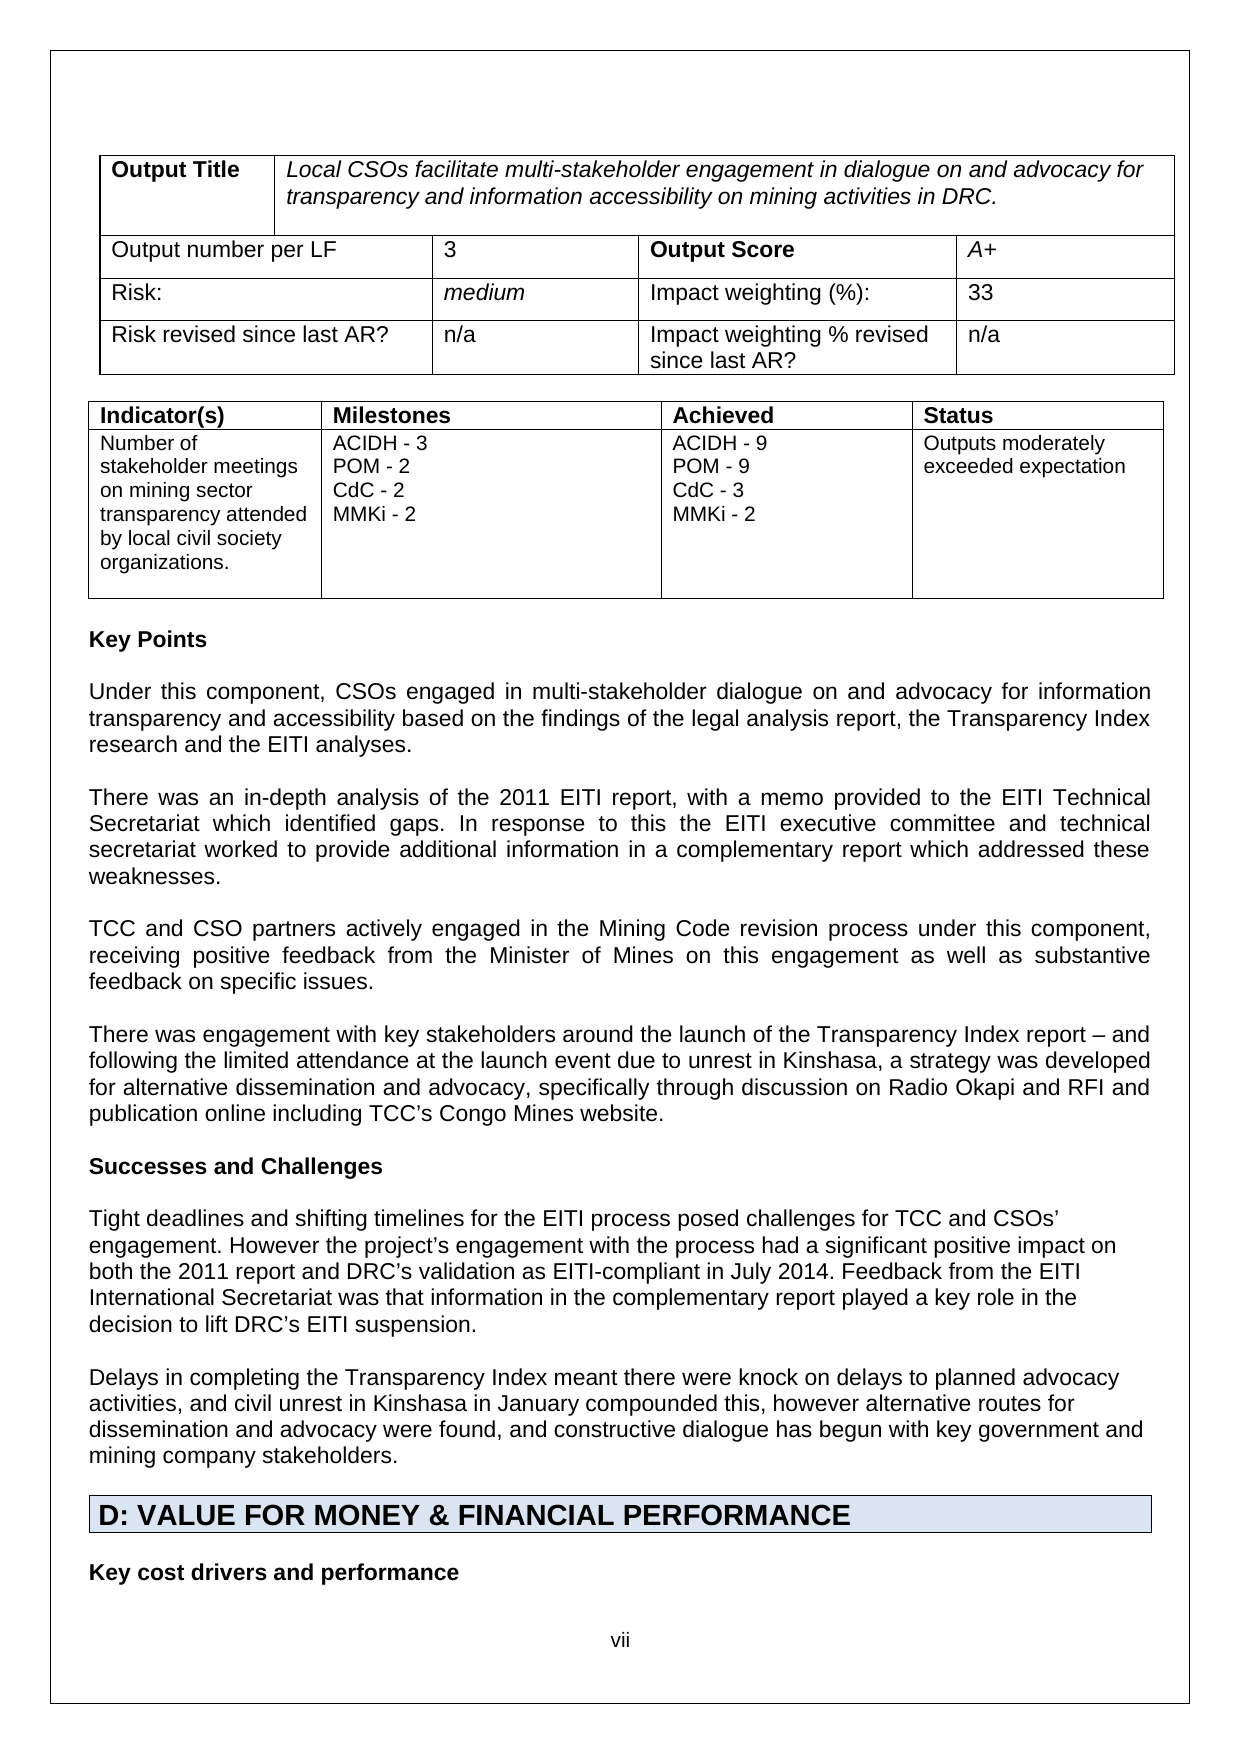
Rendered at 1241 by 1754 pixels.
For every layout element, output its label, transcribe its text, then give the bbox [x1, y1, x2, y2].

text Key Points [89, 626, 1152, 652]
table_cell medium [433, 279, 638, 320]
table_cell A+ [957, 236, 1174, 278]
text Successes and Challenges [89, 1153, 1152, 1179]
table_header Status [913, 402, 1163, 429]
table_cell n/a [433, 321, 638, 373]
table_cell Impact weighting % revised since last AR? [639, 321, 956, 373]
subtitle D: VALUE FOR MONEY & FINANCIAL PERFORMANCE [90, 1496, 1151, 1532]
table_header Achieved [662, 402, 912, 429]
table_cell Number of stakeholder meetings on mining sector transparency attended by local civil society organizations. [89, 430, 321, 598]
table_cell Outputs moderately exceeded expectation [913, 430, 1163, 598]
table_header Output Title [101, 156, 274, 235]
text Delays in completing the Transparency Index meant there were knock on delays to planned advocacy activities, and civil unrest in Kinshasa in January compounded this, however alternative routes for dissemination and advocacy were found, and constructive dialogue has begun with key government and mining company stakeholders. [89, 1363, 1152, 1469]
table_cell Output number per LF [101, 236, 432, 278]
text Key cost drivers and performance [89, 1559, 1152, 1586]
table_header Local CSOs facilitate multi-stakeholder engagement in dialogue on and advocacy for transparency and information accessibility on mining activities in DRC. [275, 156, 1174, 235]
table_cell Risk revised since last AR? [101, 321, 432, 373]
table_cell 3 [433, 236, 638, 278]
table_cell ACIDH - 3 POM - 2 CdC - 2 MMKi - 2 [322, 430, 661, 598]
text There was an in-depth analysis of the 2011 EITI report, with a memo provided to the EITI Technical Secretariat which identified gaps. In response to this the EITI executive committee and technical secretariat worked to provide additional information in a complementary report which addressed these weaknesses. [89, 784, 1152, 889]
table_cell Impact weighting (%): [639, 279, 956, 320]
table_cell Risk: [101, 279, 432, 320]
table_cell ACIDH - 9 POM - 9 CdC - 3 MMKi - 2 [662, 430, 912, 598]
table_cell n/a [957, 321, 1174, 373]
table_cell 33 [957, 279, 1174, 320]
text Tight deadlines and shifting timelines for the EITI process posed challenges for TCC and CSOs’ engagement. However the project’s engagement with the process had a significant positive impact on both the 2011 report and DRC’s validation as EITI-compliant in July 2014. Feedback from the EITI International Secretariat was that information in the complementary report played a key role in the decision to lift DRC’s EITI suspension. [89, 1205, 1152, 1337]
text TCC and CSO partners actively engaged in the Mining Code revision process under this component, receiving positive feedback from the Minister of Mines on this engagement as well as substantive feedback on specific issues. [89, 915, 1152, 994]
table_header Milestones [322, 402, 661, 429]
text Under this component, CSOs engaged in multi-stakeholder dialogue on and advocacy for information transparency and accessibility based on the findings of the legal analysis report, the Transparency Index research and the EITI analyses. [89, 678, 1152, 757]
text There was engagement with key stakeholders around the launch of the Transparency Index report – and following the limited attendance at the launch event due to unrest in Kinshasa, a strategy was developed for alternative dissemination and advocacy, specifically through discussion on Radio Okapi and RFI and publication online including TCC’s Congo Mines website. [89, 1021, 1152, 1126]
table_header Indicator(s) [89, 402, 321, 429]
table_cell Output Score [639, 236, 956, 278]
